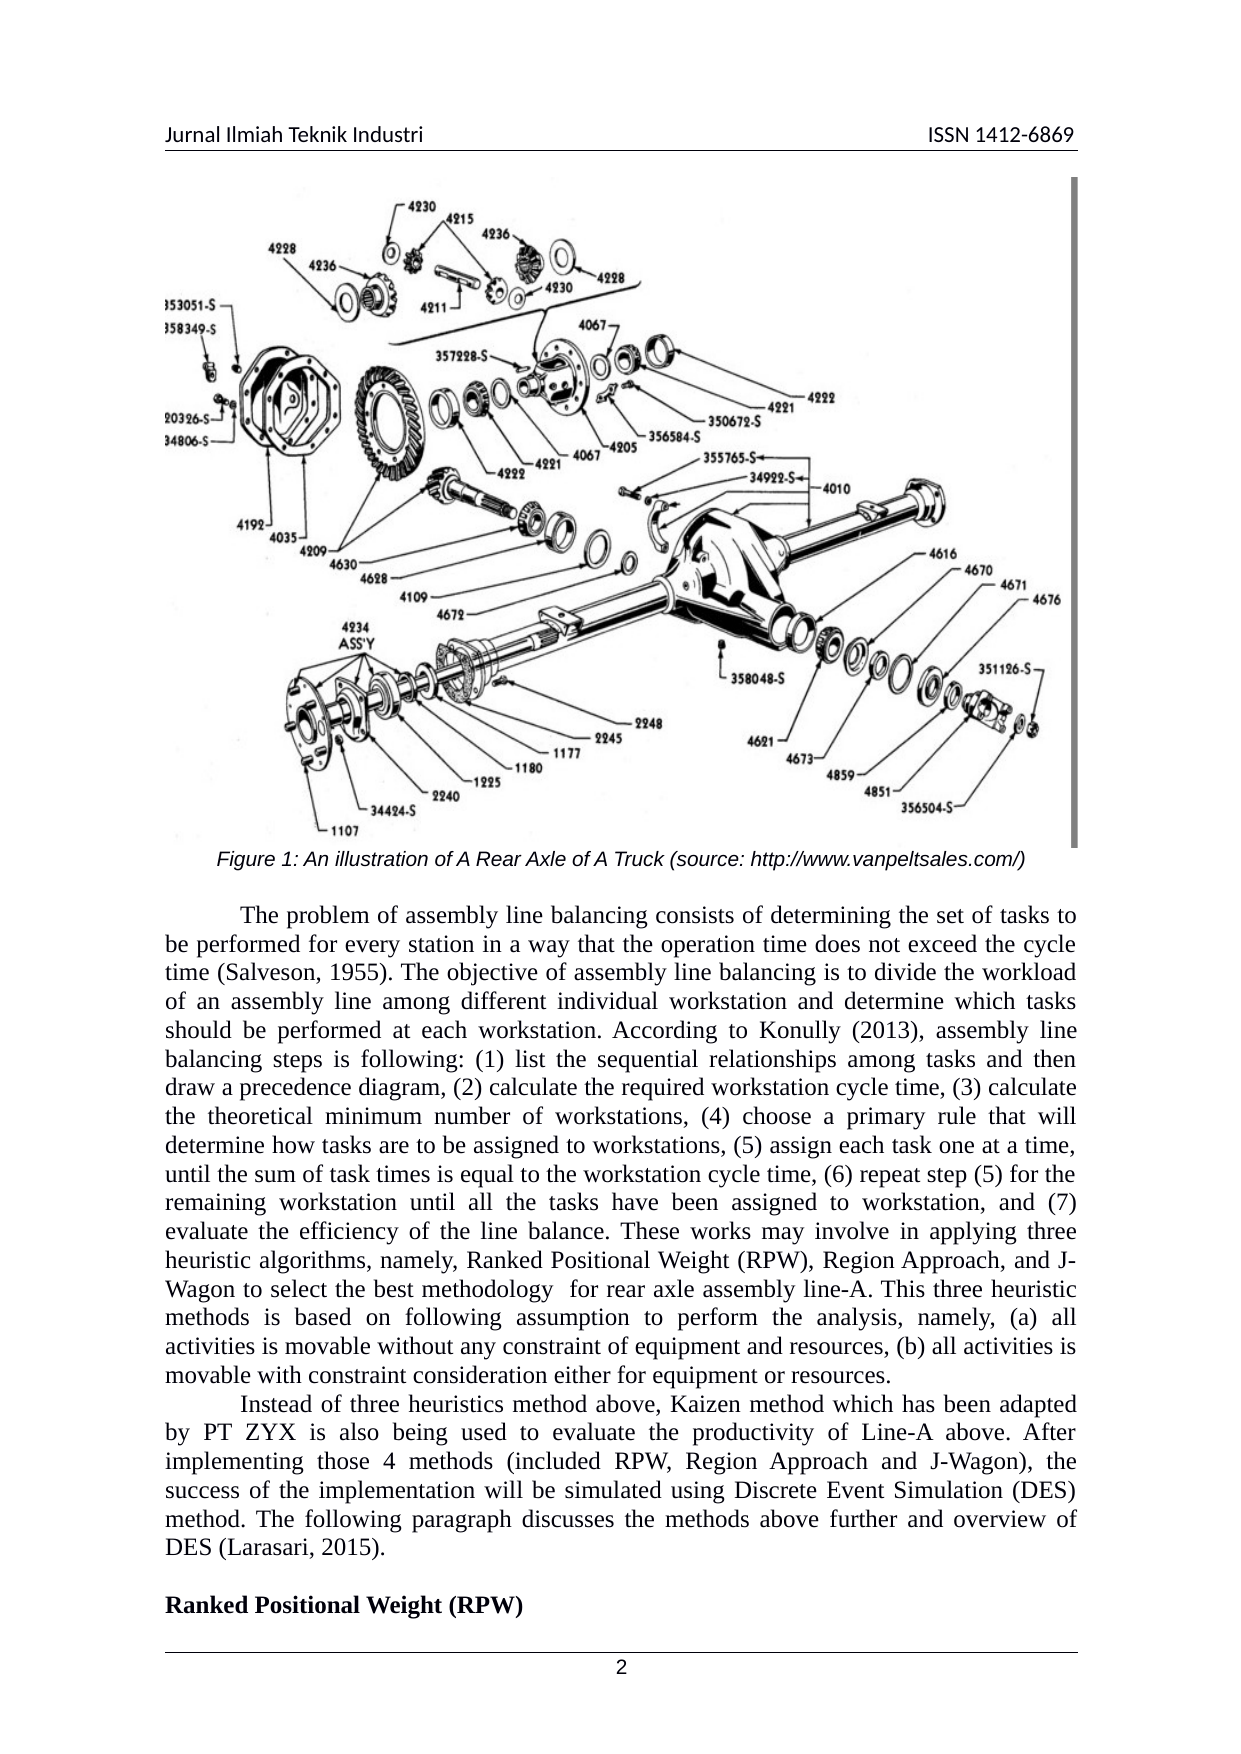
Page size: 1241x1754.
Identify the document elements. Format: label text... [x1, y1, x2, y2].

text The problem of assembly line balancing consists of determining the set of tasks to be performed for every station in a way that the operation time does not exceed the cycle time (Salveson, 1955). The objective of assembly line balancing is to divide the workload of an assembly line among different individual workstation and determine which tasks should be performed at each workstation. According to Konully (2013), assembly line balancing steps is following: (1) list the sequential relationships among tasks and then draw a precedence diagram, (2) calculate the required workstation cycle time, (3) calculate the theoretical minimum number of workstations, (4) choose a primary rule that will determine how tasks are to be assigned to workstations, (5) assign each task one at a time, until the sum of task times is equal to the workstation cycle time, (6) repeat step (5) for the remaining workstation until all the tasks have been assigned to workstation, and (7) evaluate the efficiency of the line balance. These works may involve in applying three heuristic algorithms, namely, Ranked Positional Weight (RPW), Region Approach, and J-Wagon to select the best methodology for rear axle assembly line-A. This three heuristic methods is based on following assumption to perform the analysis, namely, (a) all activities is movable without any constraint of equipment and resources, (b) all activities is movable with constraint consideration either for equipment or resources. [165, 900, 1078, 1389]
text Figure 1: An illustration of A Rear Axle of A Truck (source: http://www.vanpeltsales.com/) [165, 848, 1078, 871]
text Instead of three heuristics method above, Kaizen method which has been adapted by PT ZYX is also being used to evaluate the productivity of Line-A above. After implementing those 4 methods (included RPW, Region Approach and J-Wagon), the success of the implementation will be simulated using Discrete Event Simulation (DES) method. The following paragraph discusses the methods above further and overview of DES (Larasari, 2015). [165, 1389, 1078, 1561]
picture [165, 177, 1078, 848]
text Ranked Positional Weight (RPW) [165, 1590, 1078, 1619]
